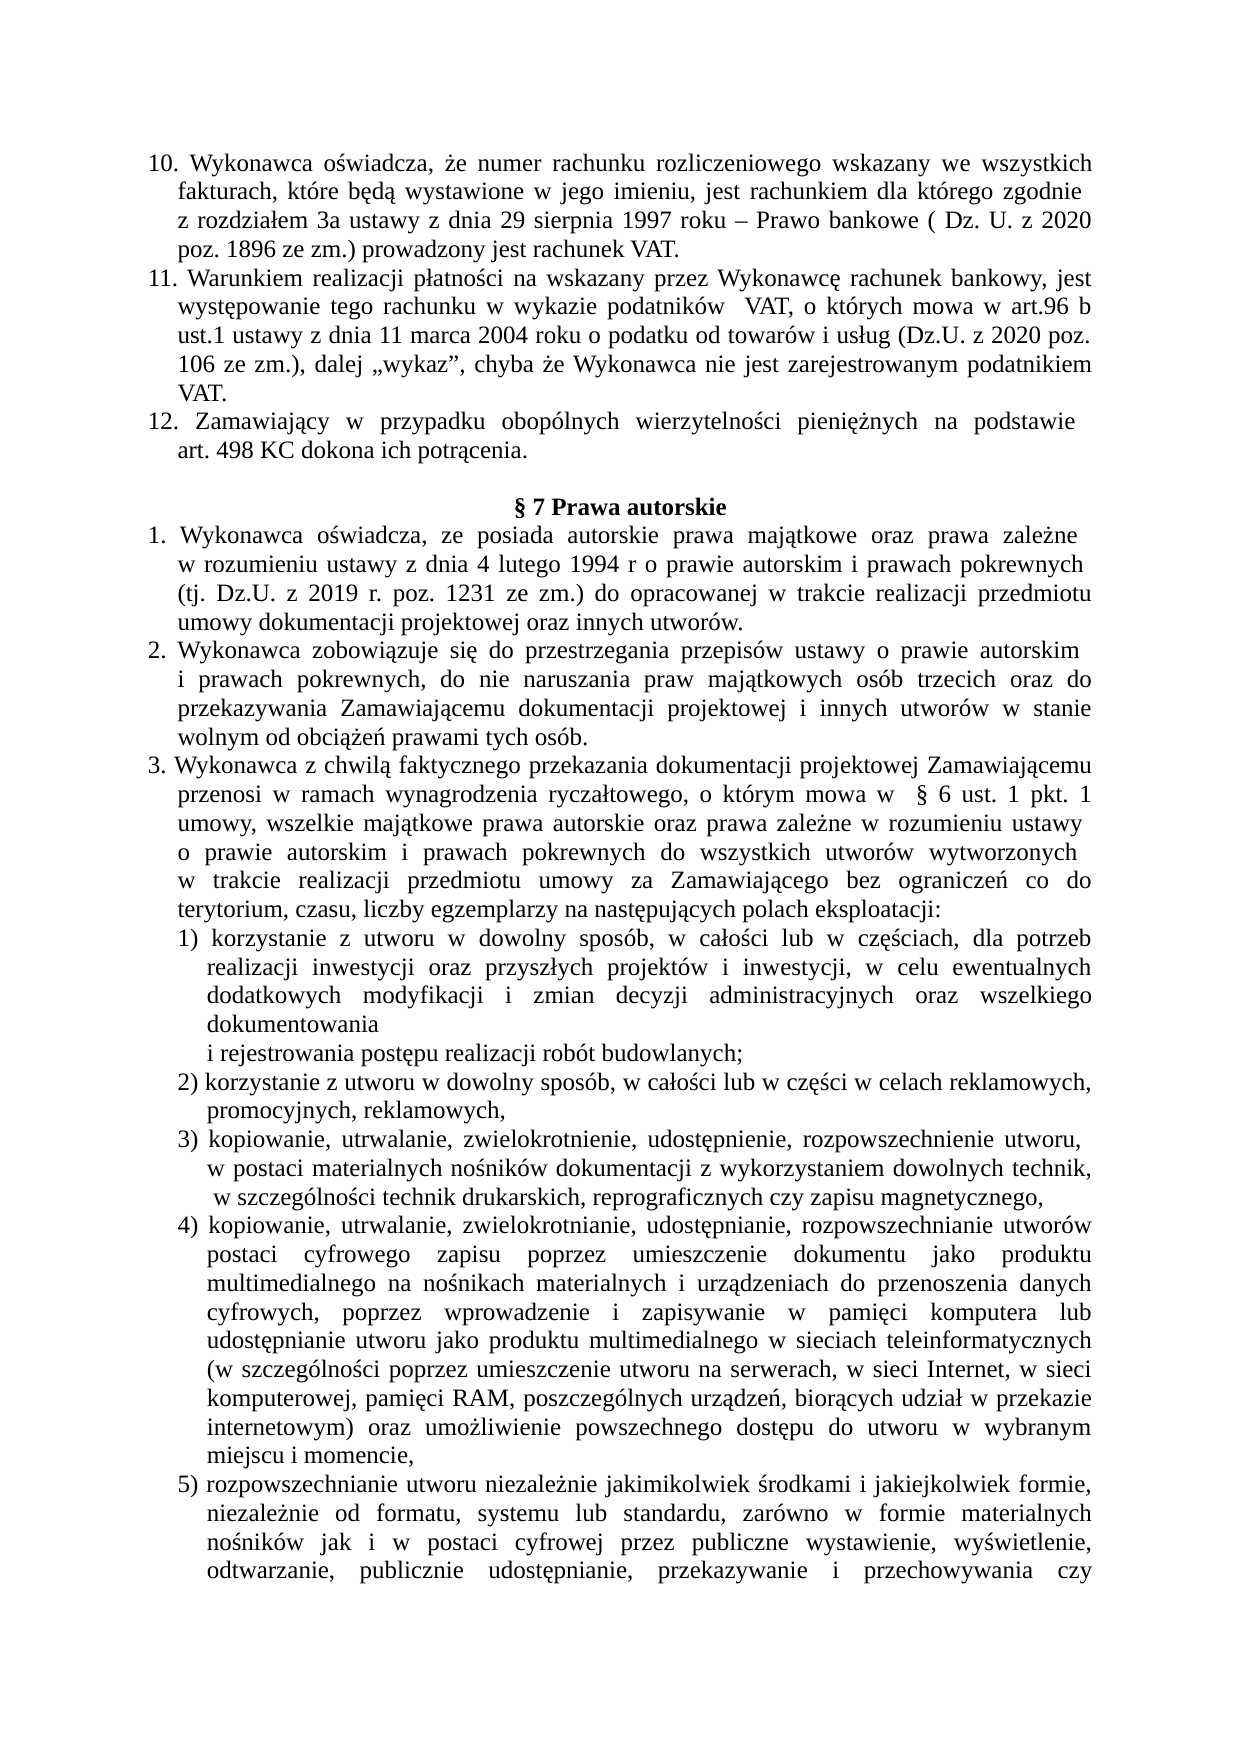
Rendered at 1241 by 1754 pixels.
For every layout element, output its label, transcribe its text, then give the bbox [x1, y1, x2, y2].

text 5) rozpowszechnianie utworu niezależnie jakimikolwiek środkami i jakiejkolwiek formie, niezależnie od formatu, systemu lub standardu, zarówno w formie materialnych nośników jak i w postaci cyfrowej przez publiczne wystawienie, wyświetlenie, odtwarzanie, publicznie udostępnianie, przekazywanie i przechowywania czy [177, 1469, 1093, 1584]
text 3. Wykonawca z chwilą faktycznego przekazania dokumentacji projektowej Zamawiającemu przenosi w ramach wynagrodzenia ryczałtowego, o którym mowa w § 6 ust. 1 pkt. 1 umowy, wszelkie majątkowe prawa autorskie oraz prawa zależne w rozumieniu ustawy o prawie autorskim i prawach pokrewnych do wszystkich utworów wytworzonych w trakcie realizacji przedmiotu umowy za Zamawiającego bez ograniczeń co do terytorium, czasu, liczby egzemplarzy na następujących polach eksploatacji: [148, 751, 1093, 923]
text 10. Wykonawca oświadcza, że numer rachunku rozliczeniowego wskazany we wszystkich fakturach, które będą wystawione w jego imieniu, jest rachunkiem dla którego zgodnie z rozdziałem 3a ustawy z dnia 29 sierpnia 1997 roku – Prawo bankowe ( Dz. U. z 2020 poz. 1896 ze zm.) prowadzony jest rachunek VAT. [148, 148, 1093, 263]
text 2) korzystanie z utworu w dowolny sposób, w całości lub w części w celach reklamowych, promocyjnych, reklamowych, [177, 1067, 1093, 1124]
text 11. Warunkiem realizacji płatności na wskazany przez Wykonawcę rachunek bankowy, jest występowanie tego rachunku w wykazie podatników VAT, o których mowa w art.96 b ust.1 ustawy z dnia 11 marca 2004 roku o podatku od towarów i usług (Dz.U. z 2020 poz. 106 ze zm.), dalej „wykaz”, chyba że Wykonawca nie jest zarejestrowanym podatnikiem VAT. [148, 263, 1093, 406]
text 3) kopiowanie, utrwalanie, zwielokrotnienie, udostępnienie, rozpowszechnienie utworu, w postaci materialnych nośników dokumentacji z wykorzystaniem dowolnych technik, w szczególności technik drukarskich, reprograficznych czy zapisu magnetycznego, [177, 1124, 1093, 1211]
text 1. Wykonawca oświadcza, ze posiada autorskie prawa majątkowe oraz prawa zależne w rozumieniu ustawy z dnia 4 lutego 1994 r o prawie autorskim i prawach pokrewnych (tj. Dz.U. z 2019 r. poz. 1231 ze zm.) do opracowanej w trakcie realizacji przedmiotu umowy dokumentacji projektowej oraz innych utworów. [148, 521, 1093, 636]
text 1) korzystanie z utworu w dowolny sposób, w całości lub w częściach, dla potrzeb realizacji inwestycji oraz przyszłych projektów i inwestycji, w celu ewentualnych dodatkowych modyfikacji i zmian decyzji administracyjnych oraz wszelkiego dokumentowania i rejestrowania postępu realizacji robót budowlanych; [177, 923, 1093, 1067]
text § 7 Prawa autorskie [148, 492, 1093, 521]
text 4) kopiowanie, utrwalanie, zwielokrotnianie, udostępnianie, rozpowszechnianie utworów postaci cyfrowego zapisu poprzez umieszczenie dokumentu jako produktu multimedialnego na nośnikach materialnych i urządzeniach do przenoszenia danych cyfrowych, poprzez wprowadzenie i zapisywanie w pamięci komputera lub udostępnianie utworu jako produktu multimedialnego w sieciach teleinformatycznych (w szczególności poprzez umieszczenie utworu na serwerach, w sieci Internet, w sieci komputerowej, pamięci RAM, poszczególnych urządzeń, biorących udział w przekazie internetowym) oraz umożliwienie powszechnego dostępu do utworu w wybranym miejscu i momencie, [177, 1211, 1093, 1469]
text 12. Zamawiający w przypadku obopólnych wierzytelności pieniężnych na podstawie art. 498 KC dokona ich potrącenia. [148, 406, 1093, 464]
text 2. Wykonawca zobowiązuje się do przestrzegania przepisów ustawy o prawie autorskim i prawach pokrewnych, do nie naruszania praw majątkowych osób trzecich oraz do przekazywania Zamawiającemu dokumentacji projektowej i innych utworów w stanie wolnym od obciążeń prawami tych osób. [148, 636, 1093, 751]
